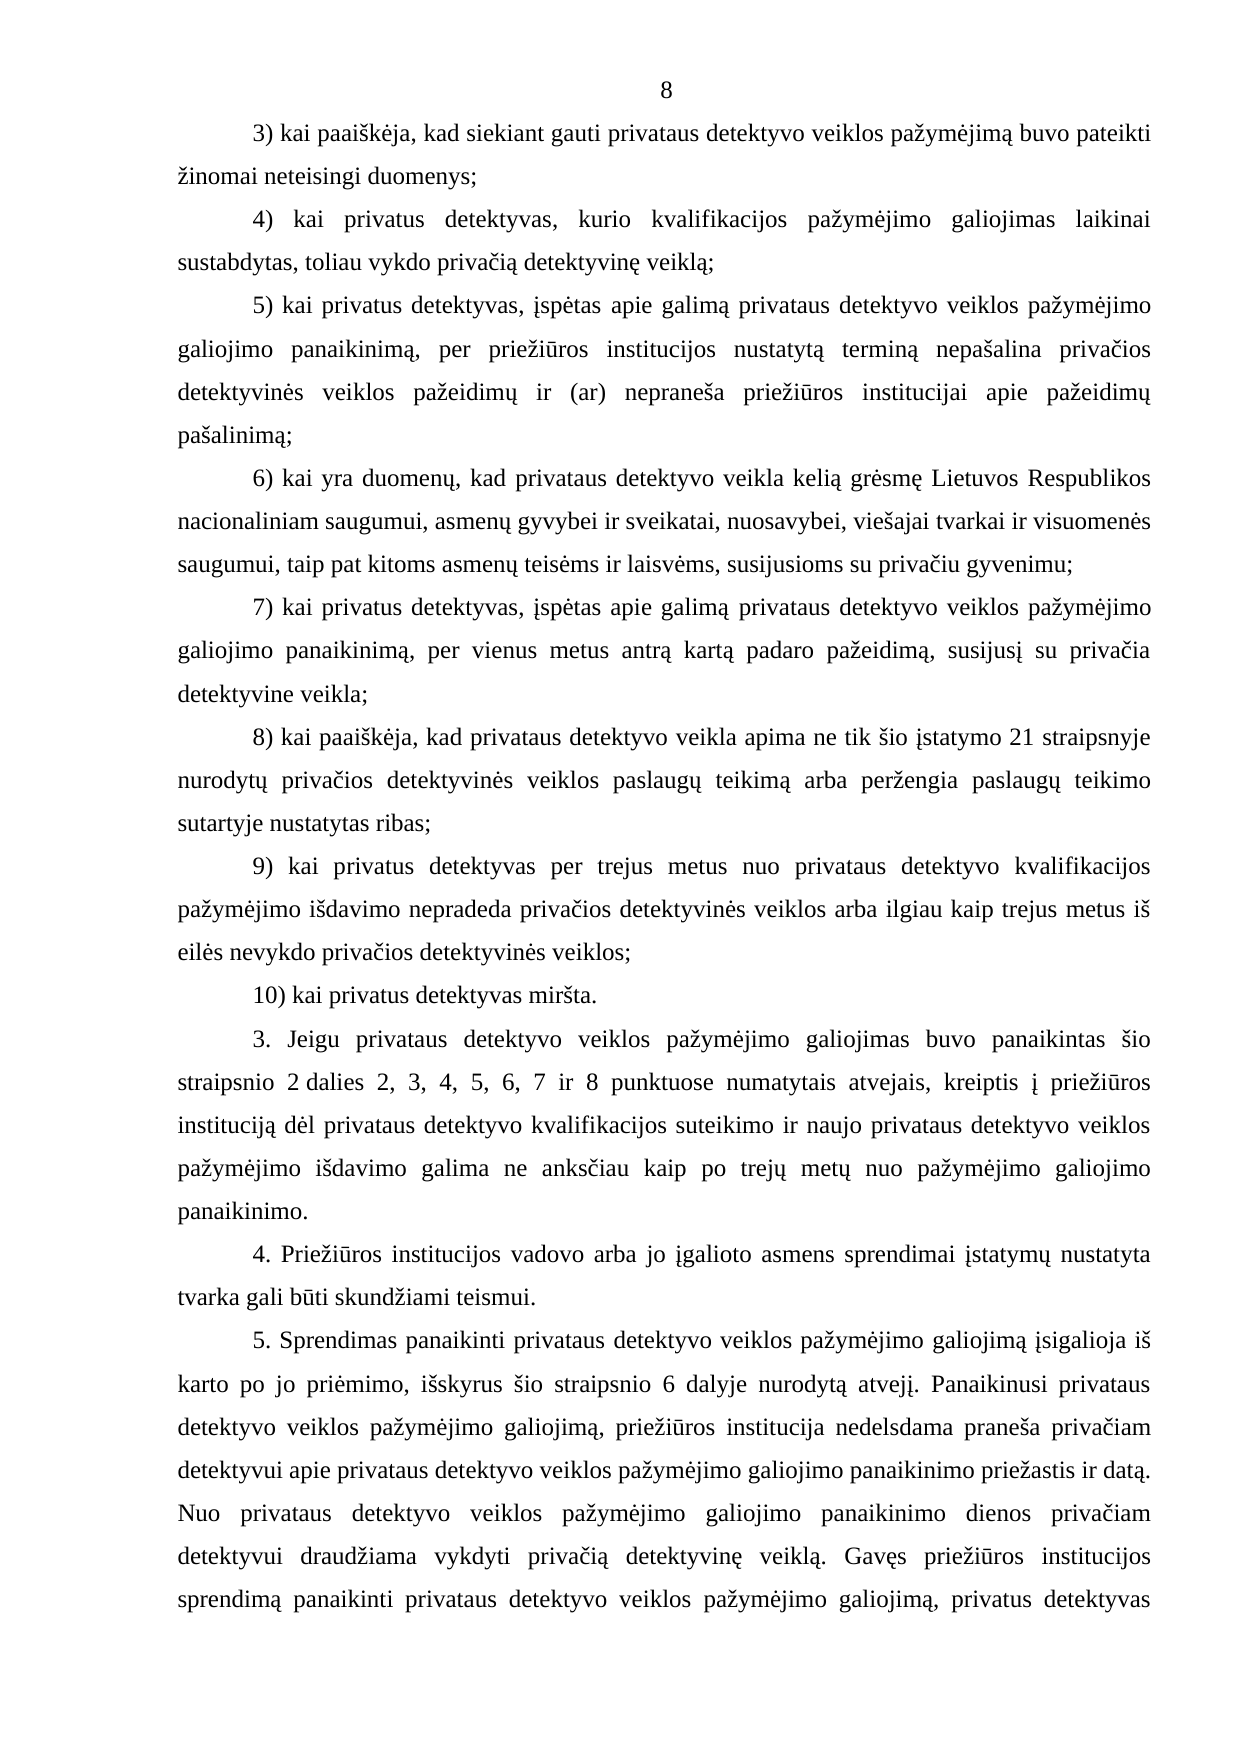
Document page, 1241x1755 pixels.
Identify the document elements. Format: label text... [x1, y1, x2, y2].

text 9) kai privatus detektyvas per trejus metus nuo privataus detektyvo kvalifikacijos pažymėjimo išdavimo nepradeda privačios detektyvinės veiklos arba ilgiau kaip trejus metus iš eilės nevykdo privačios detektyvinės veiklos; [177, 851, 1152, 966]
text 4. Priežiūros institucijos vadovo arba jo įgalioto asmens sprendimai įstatymų nustatyta tvarka gali būti skundžiami teismui. [177, 1239, 1152, 1311]
text 5) kai privatus detektyvas, įspėtas apie galimą privataus detektyvo veiklos pažymėjimo galiojimo panaikinimą, per priežiūros institucijos nustatytą terminą nepašalina privačios detektyvinės veiklos pažeidimų ir (ar) nepraneša priežiūros institucijai apie pažeidimų pašalinimą; [177, 291, 1152, 449]
text 6) kai yra duomenų, kad privataus detektyvo veikla kelią grėsmę Lietuvos Respublikos nacionaliniam saugumui, asmenų gyvybei ir sveikatai, nuosavybei, viešajai tvarkai ir visuomenės saugumui, taip pat kitoms asmenų teisėms ir laisvėms, susijusioms su privačiu gyvenimu; [177, 463, 1152, 578]
text 4) kai privatus detektyvas, kurio kvalifikacijos pažymėjimo galiojimas laikinai sustabdytas, toliau vykdo privačią detektyvinę veiklą; [177, 204, 1152, 276]
text 10) kai privatus detektyvas miršta. [177, 981, 1152, 1009]
text 7) kai privatus detektyvas, įspėtas apie galimą privataus detektyvo veiklos pažymėjimo galiojimo panaikinimą, per vienus metus antrą kartą padaro pažeidimą, susijusį su privačia detektyvine veikla; [177, 592, 1152, 707]
text 5. Sprendimas panaikinti privataus detektyvo veiklos pažymėjimo galiojimą įsigalioja iš karto po jo priėmimo, išskyrus šio straipsnio 6 dalyje nurodytą atvejį. Panaikinusi privataus detektyvo veiklos pažymėjimo galiojimą, priežiūros institucija nedelsdama praneša privačiam detektyvui apie privataus detektyvo veiklos pažymėjimo galiojimo panaikinimo priežastis ir datą. Nuo privataus detektyvo veiklos pažymėjimo galiojimo panaikinimo dienos privačiam detektyvui draudžiama vykdyti privačią detektyvinę veiklą. Gavęs priežiūros institucijos sprendimą panaikinti privataus detektyvo veiklos pažymėjimo galiojimą, privatus detektyvas [177, 1326, 1152, 1613]
text 3. Jeigu privataus detektyvo veiklos pažymėjimo galiojimas buvo panaikintas šio straipsnio 2 dalies 2, 3, 4, 5, 6, 7 ir 8 punktuose numatytais atvejais, kreiptis į priežiūros instituciją dėl privataus detektyvo kvalifikacijos suteikimo ir naujo privataus detektyvo veiklos pažymėjimo išdavimo galima ne anksčiau kaip po trejų metų nuo pažymėjimo galiojimo panaikinimo. [177, 1024, 1152, 1225]
text 8) kai paaiškėja, kad privataus detektyvo veikla apima ne tik šio įstatymo 21 straipsnyje nurodytų privačios detektyvinės veiklos paslaugų teikimą arba peržengia paslaugų teikimo sutartyje nustatytas ribas; [177, 722, 1152, 837]
text 3) kai paaiškėja, kad siekiant gauti privataus detektyvo veiklos pažymėjimą buvo pateikti žinomai neteisingi duomenys; [177, 118, 1152, 190]
